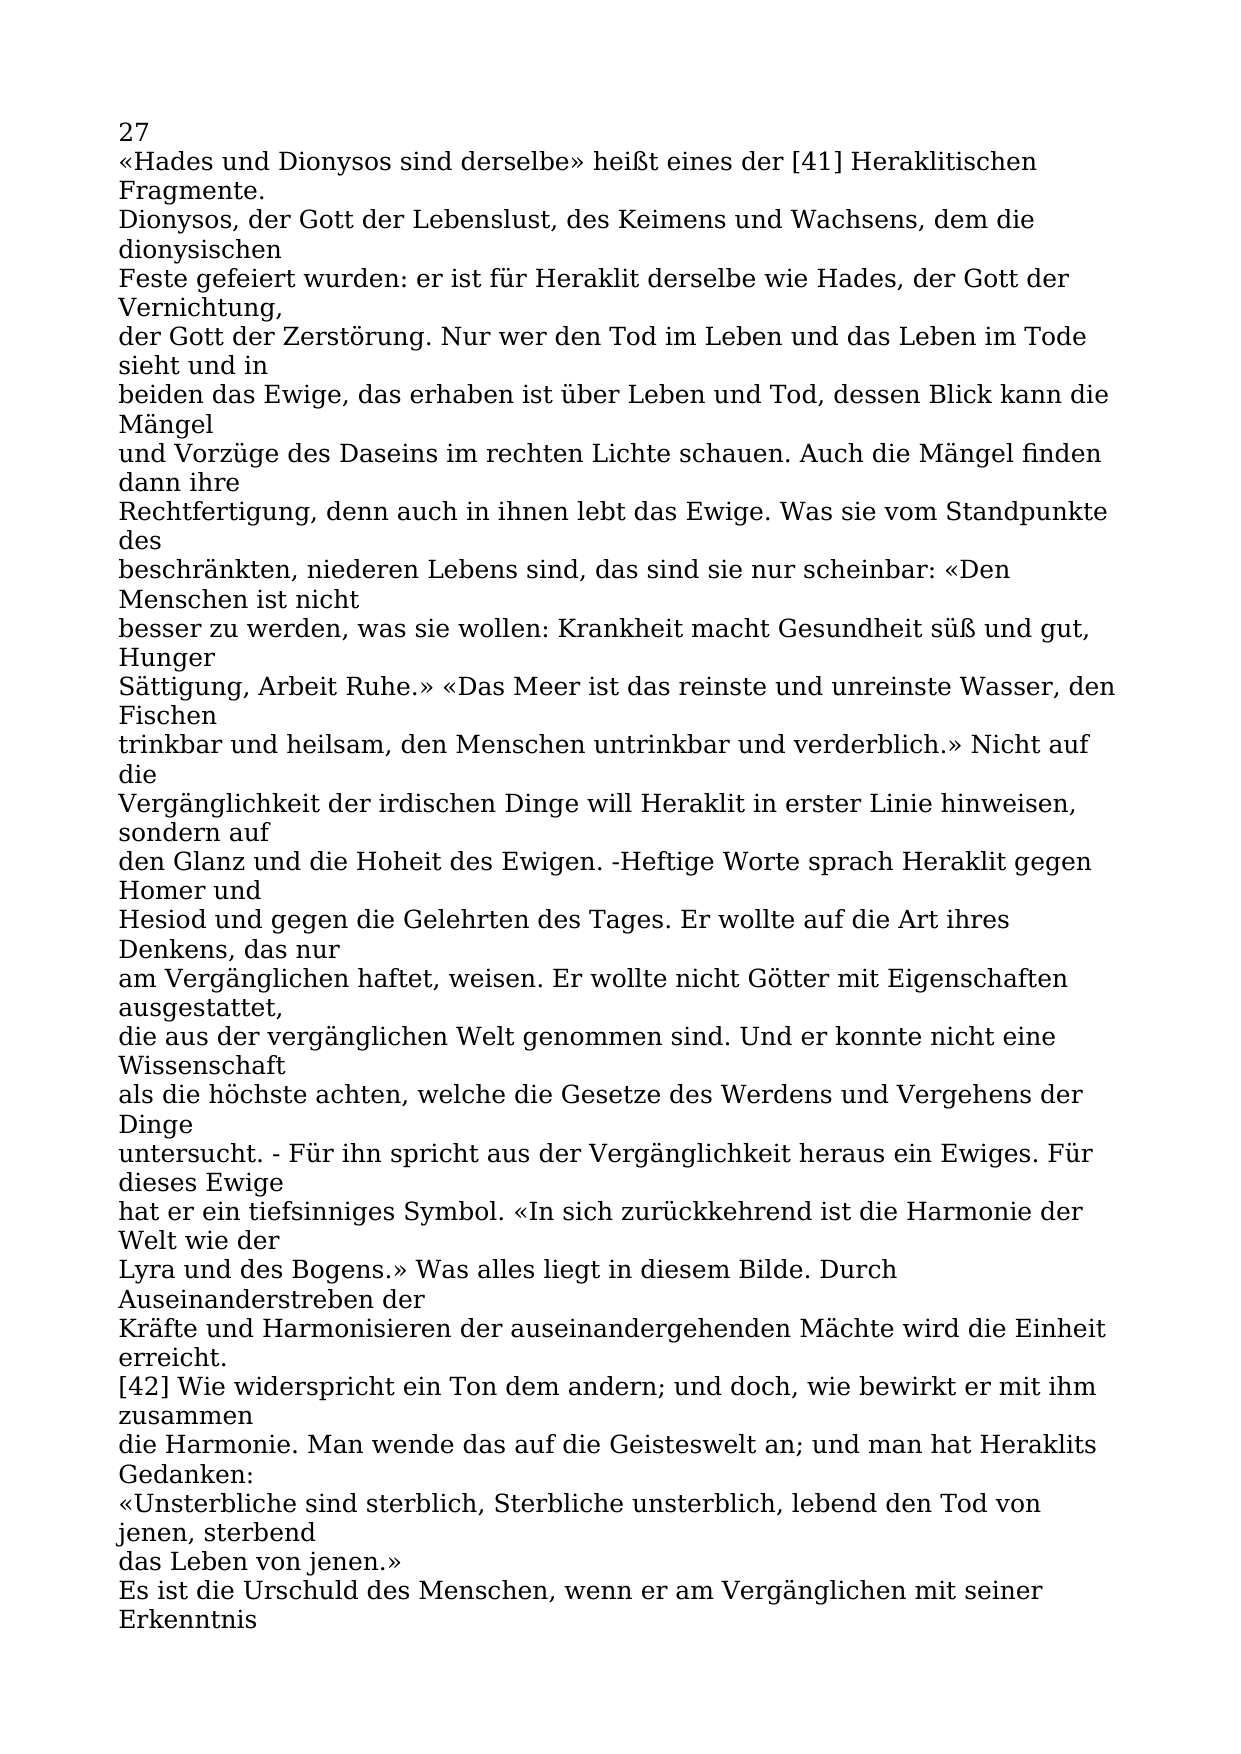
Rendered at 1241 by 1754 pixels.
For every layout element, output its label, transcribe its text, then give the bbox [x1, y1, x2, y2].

text «Unsterbliche sind sterblich, Sterbliche unsterblich, lebend den Tod von jenen, sterbend [118, 1489, 1122, 1547]
text Dionysos, der Gott der Lebenslust, des Keimens und Wachsens, dem die dionysischen [118, 206, 1122, 264]
text «Hades und Dionysos sind derselbe» heißt eines der [41] Heraklitischen Fragmente. [118, 147, 1122, 206]
text am Vergänglichen haftet, weisen. Er wollte nicht Götter mit Eigenschaften ausgestattet, [118, 964, 1122, 1022]
text Lyra und des Bogens.» Was alles liegt in diesem Bilde. Durch Auseinanderstreben der [118, 1256, 1122, 1314]
text Vergänglichkeit der irdischen Dinge will Heraklit in erster Linie hinweisen, sondern auf [118, 789, 1122, 847]
text das Leben von jenen.» [118, 1547, 1122, 1576]
text die Harmonie. Man wende das auf die Geisteswelt an; und man hat Heraklits Gedanken: [118, 1431, 1122, 1489]
text Kräfte und Harmonisieren der auseinandergehenden Mächte wird die Einheit erreicht. [118, 1314, 1122, 1372]
text die aus der vergänglichen Welt genommen sind. Und er konnte nicht eine Wissenschaft [118, 1022, 1122, 1081]
text und Vorzüge des Daseins im rechten Lichte schauen. Auch die Mängel finden dann ihre [118, 439, 1122, 497]
text als die höchste achten, welche die Gesetze des Werdens und Vergehens der Dinge [118, 1081, 1122, 1139]
text Feste gefeiert wurden: er ist für Heraklit derselbe wie Hades, der Gott der Vernichtung, [118, 264, 1122, 322]
text 27 [118, 118, 1122, 147]
text beschränkten, niederen Lebens sind, das sind sie nur scheinbar: «Den Menschen ist nicht [118, 556, 1122, 614]
text Sättigung, Arbeit Ruhe.» «Das Meer ist das reinste und unreinste Wasser, den Fischen [118, 672, 1122, 731]
text trinkbar und heilsam, den Menschen untrinkbar und verderblich.» Nicht auf die [118, 731, 1122, 789]
text beiden das Ewige, das erhaben ist über Leben und Tod, dessen Blick kann die Mängel [118, 381, 1122, 439]
text [42] Wie widerspricht ein Ton dem andern; und doch, wie bewirkt er mit ihm zusammen [118, 1372, 1122, 1431]
text Es ist die Urschuld des Menschen, wenn er am Vergänglichen mit seiner Erkenntnis [118, 1576, 1122, 1635]
text hat er ein tiefsinniges Symbol. «In sich zurückkehrend ist die Harmonie der Welt wie der [118, 1197, 1122, 1256]
text den Glanz und die Hoheit des Ewigen. -Heftige Worte sprach Heraklit gegen Homer und [118, 847, 1122, 906]
text der Gott der Zerstörung. Nur wer den Tod im Leben und das Leben im Tode sieht und in [118, 322, 1122, 381]
text Rechtfertigung, denn auch in ihnen lebt das Ewige. Was sie vom Standpunkte des [118, 497, 1122, 556]
text untersucht. - Für ihn spricht aus der Vergänglichkeit heraus ein Ewiges. Für dieses Ewige [118, 1139, 1122, 1197]
text Hesiod und gegen die Gelehrten des Tages. Er wollte auf die Art ihres Denkens, das nur [118, 906, 1122, 964]
text besser zu werden, was sie wollen: Krankheit macht Gesundheit süß und gut, Hunger [118, 614, 1122, 672]
